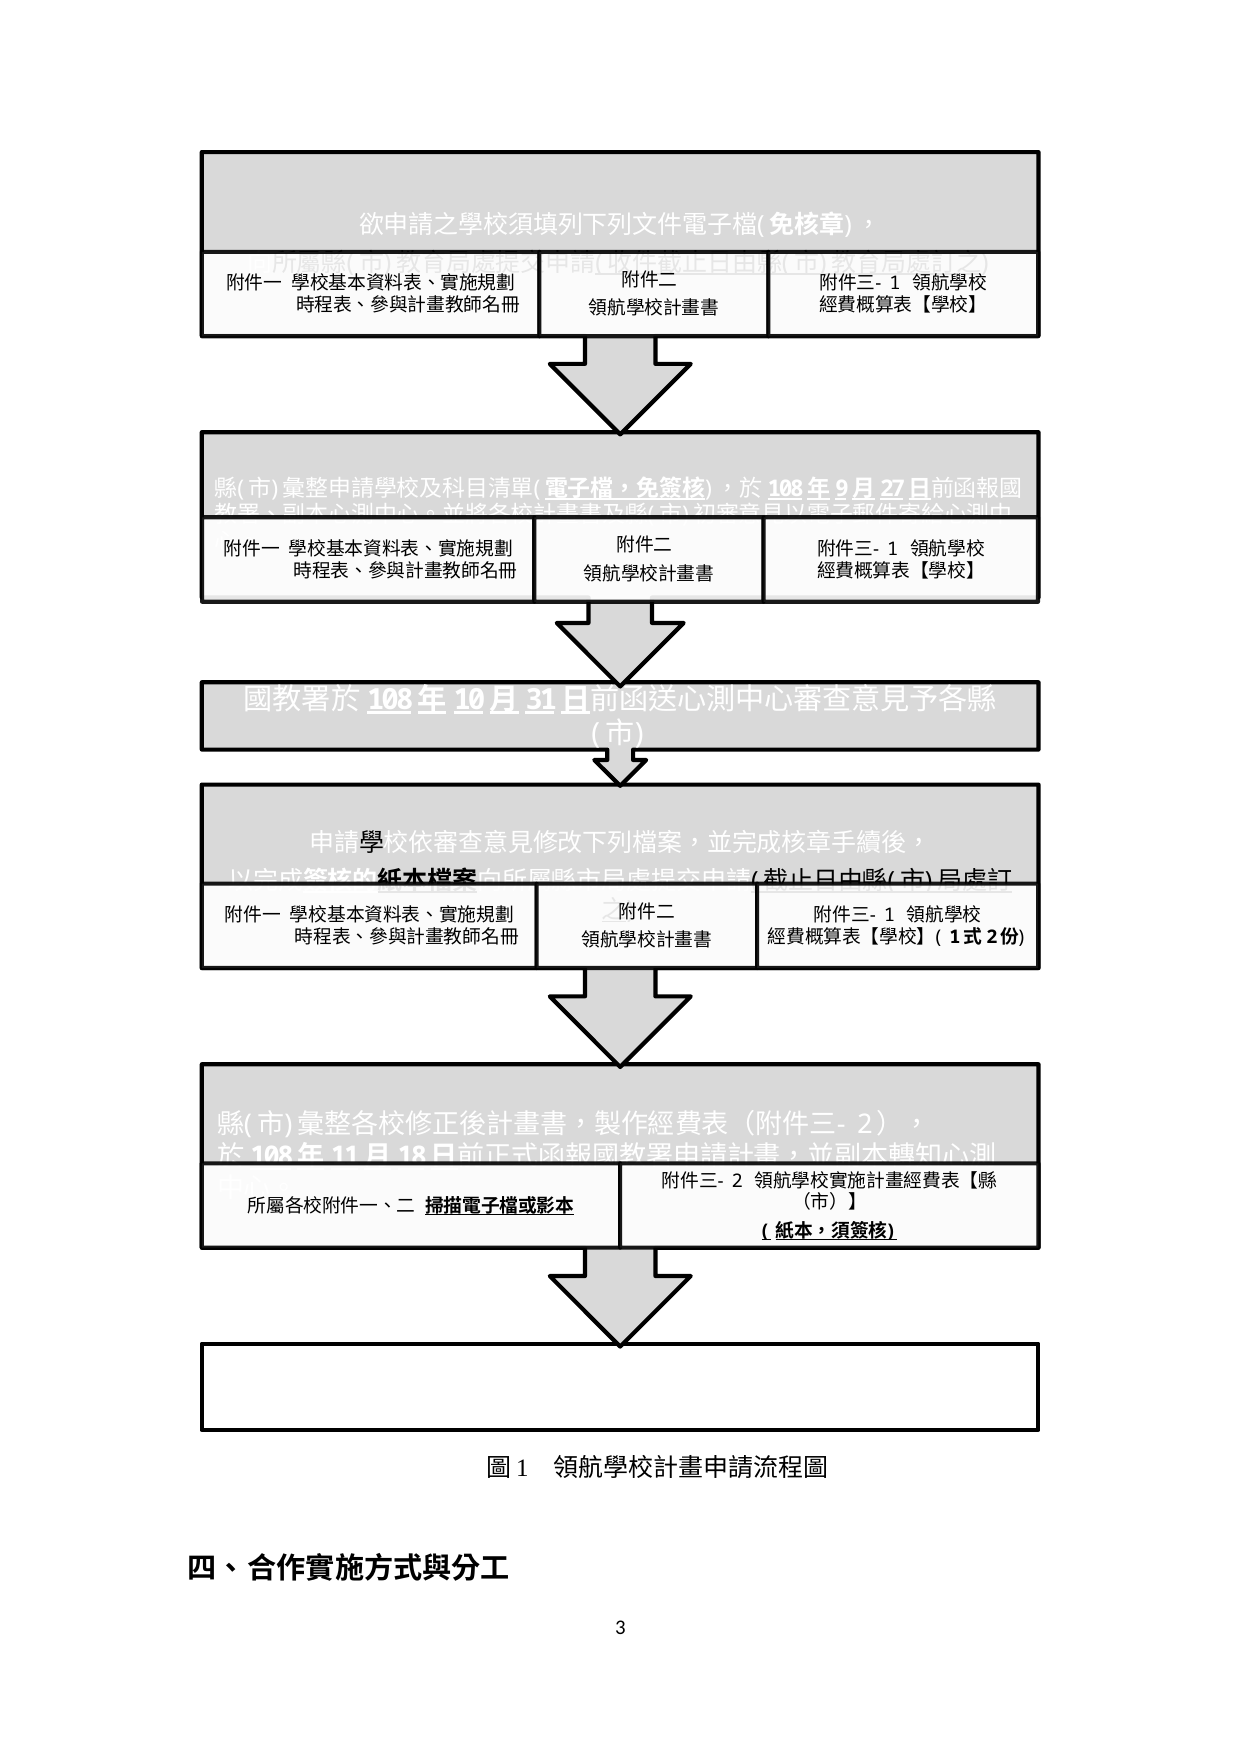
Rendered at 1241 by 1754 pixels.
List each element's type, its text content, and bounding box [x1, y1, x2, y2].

list 圖1 領航學校計畫申請流程圖 [261, 1447, 1053, 1484]
list 合作實施方式與分工 [187, 1545, 1053, 1587]
